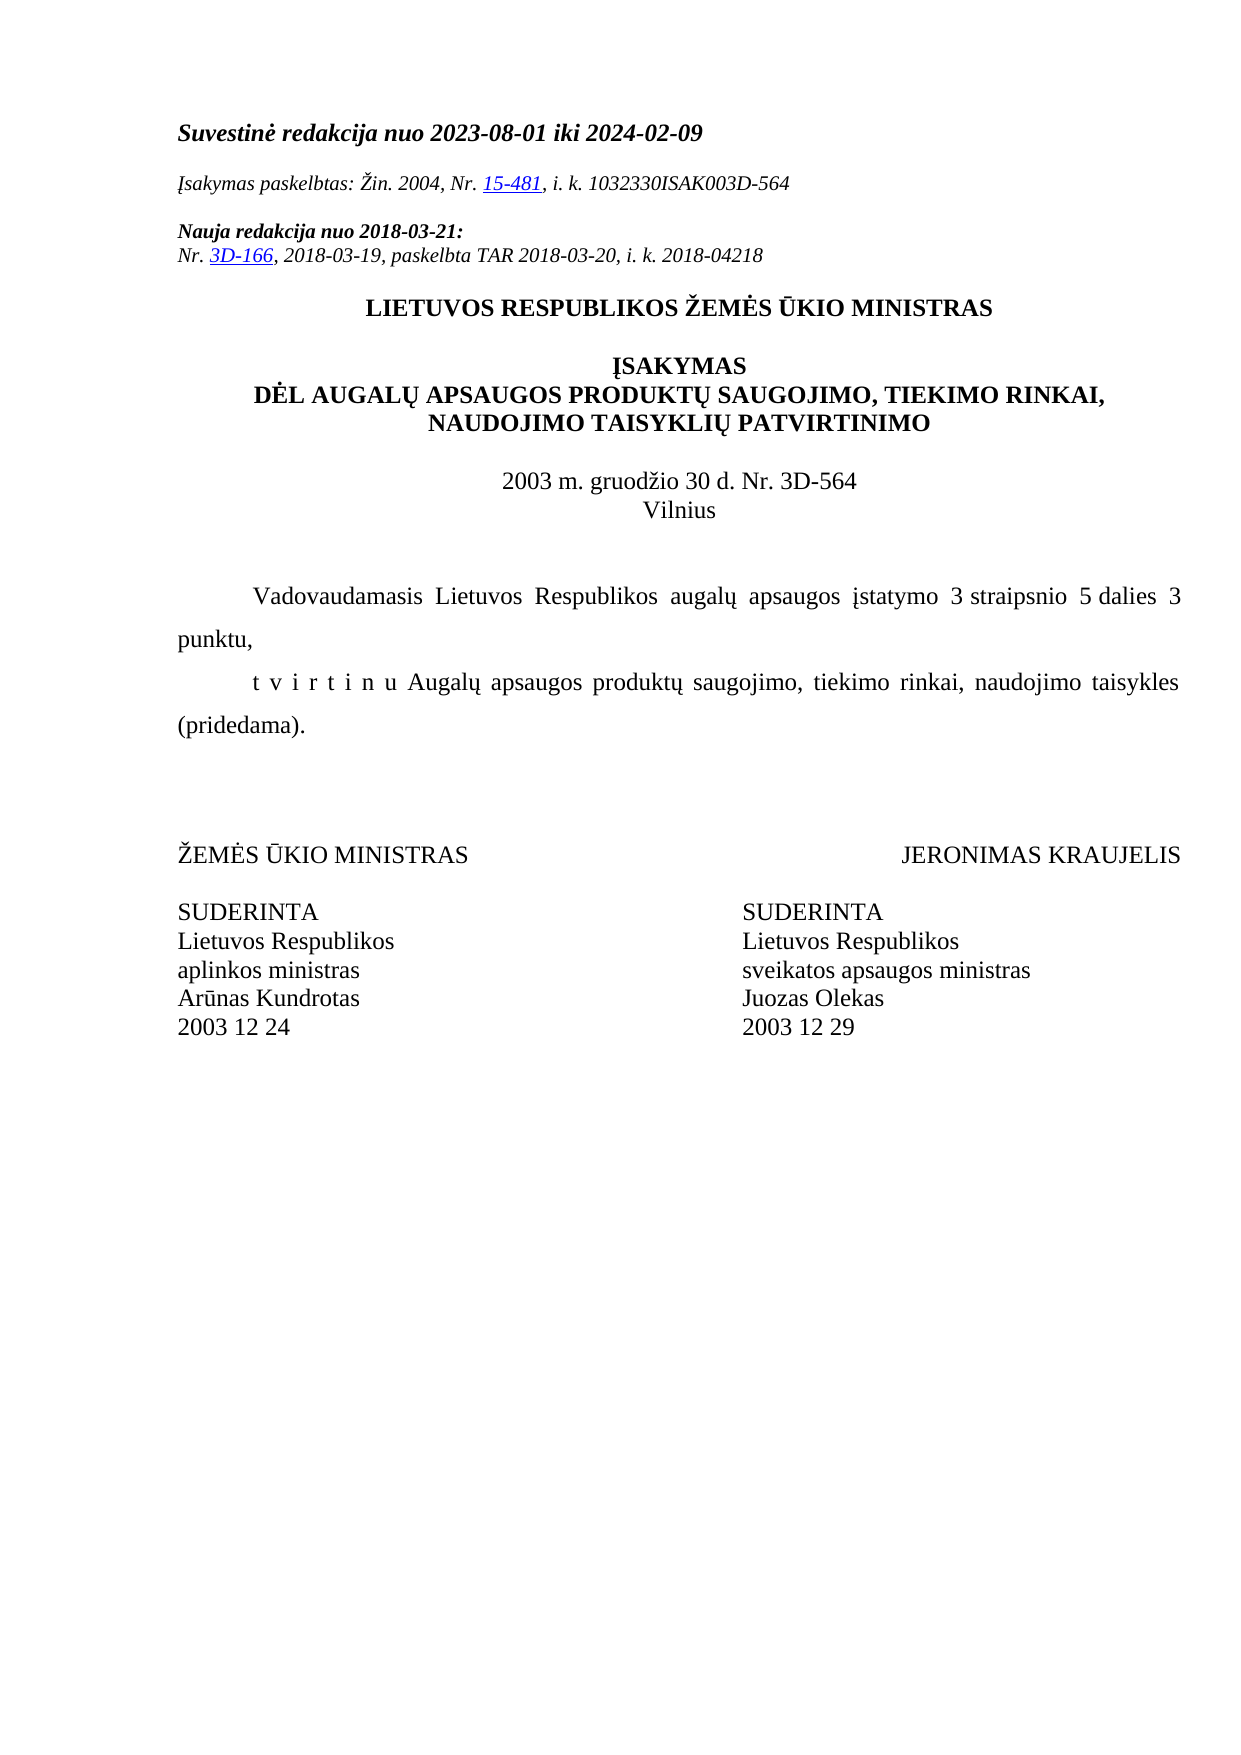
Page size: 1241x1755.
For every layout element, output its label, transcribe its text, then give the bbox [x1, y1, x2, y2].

text Įsakymas paskelbtas: Žin. 2004, Nr. 15-481, i. k. 1032330ISAK003D-564 [177, 171, 1181, 195]
text Vilnius [177, 495, 1181, 523]
text Lietuvos Respublikos Lietuvos Respublikos [177, 926, 1181, 955]
text SUDERINTA SUDERINTA [177, 897, 1181, 926]
text DĖL AUGALŲ APSAUGOS PRODUKTŲ SAUGOJIMO, TIEKIMO RINKAI, NAUDOJIMO TAISYKLIŲ PATVIRTINIMO [177, 380, 1181, 437]
text 2003 12 24 2003 12 29 [177, 1012, 1181, 1041]
text t v i r t i n u Augalų apsaugos produktų saugojimo, tiekimo rinkai, naudojimo taisykles (pridedama). [177, 667, 1181, 739]
text ŽEMĖS ŪKIO Ministras Jeronimas Kraujelis [177, 840, 1181, 868]
text Nauja redakcija nuo 2018-03-21: [177, 219, 1181, 243]
text Vadovaudamasis Lietuvos Respublikos augalų apsaugos įstatymo 3 straipsnio 5 dalies 3 punktu, [177, 581, 1181, 653]
text LIETUVOS RESPUBLIKOS ŽEMĖS ŪKIO MINISTRAS [177, 293, 1181, 322]
text Arūnas Kundrotas Juozas Olekas [177, 983, 1181, 1012]
text ĮSAKYMAS [177, 351, 1181, 380]
text 2003 m. gruodžio 30 d. Nr. 3D-564 [177, 466, 1181, 495]
text Suvestinė redakcija nuo 2023-08-01 iki 2024-02-09 [177, 118, 1181, 147]
text aplinkos ministras sveikatos apsaugos ministras [177, 955, 1181, 983]
text Nr. 3D-166, 2018-03-19, paskelbta TAR 2018-03-20, i. k. 2018-04218 [177, 243, 1181, 267]
